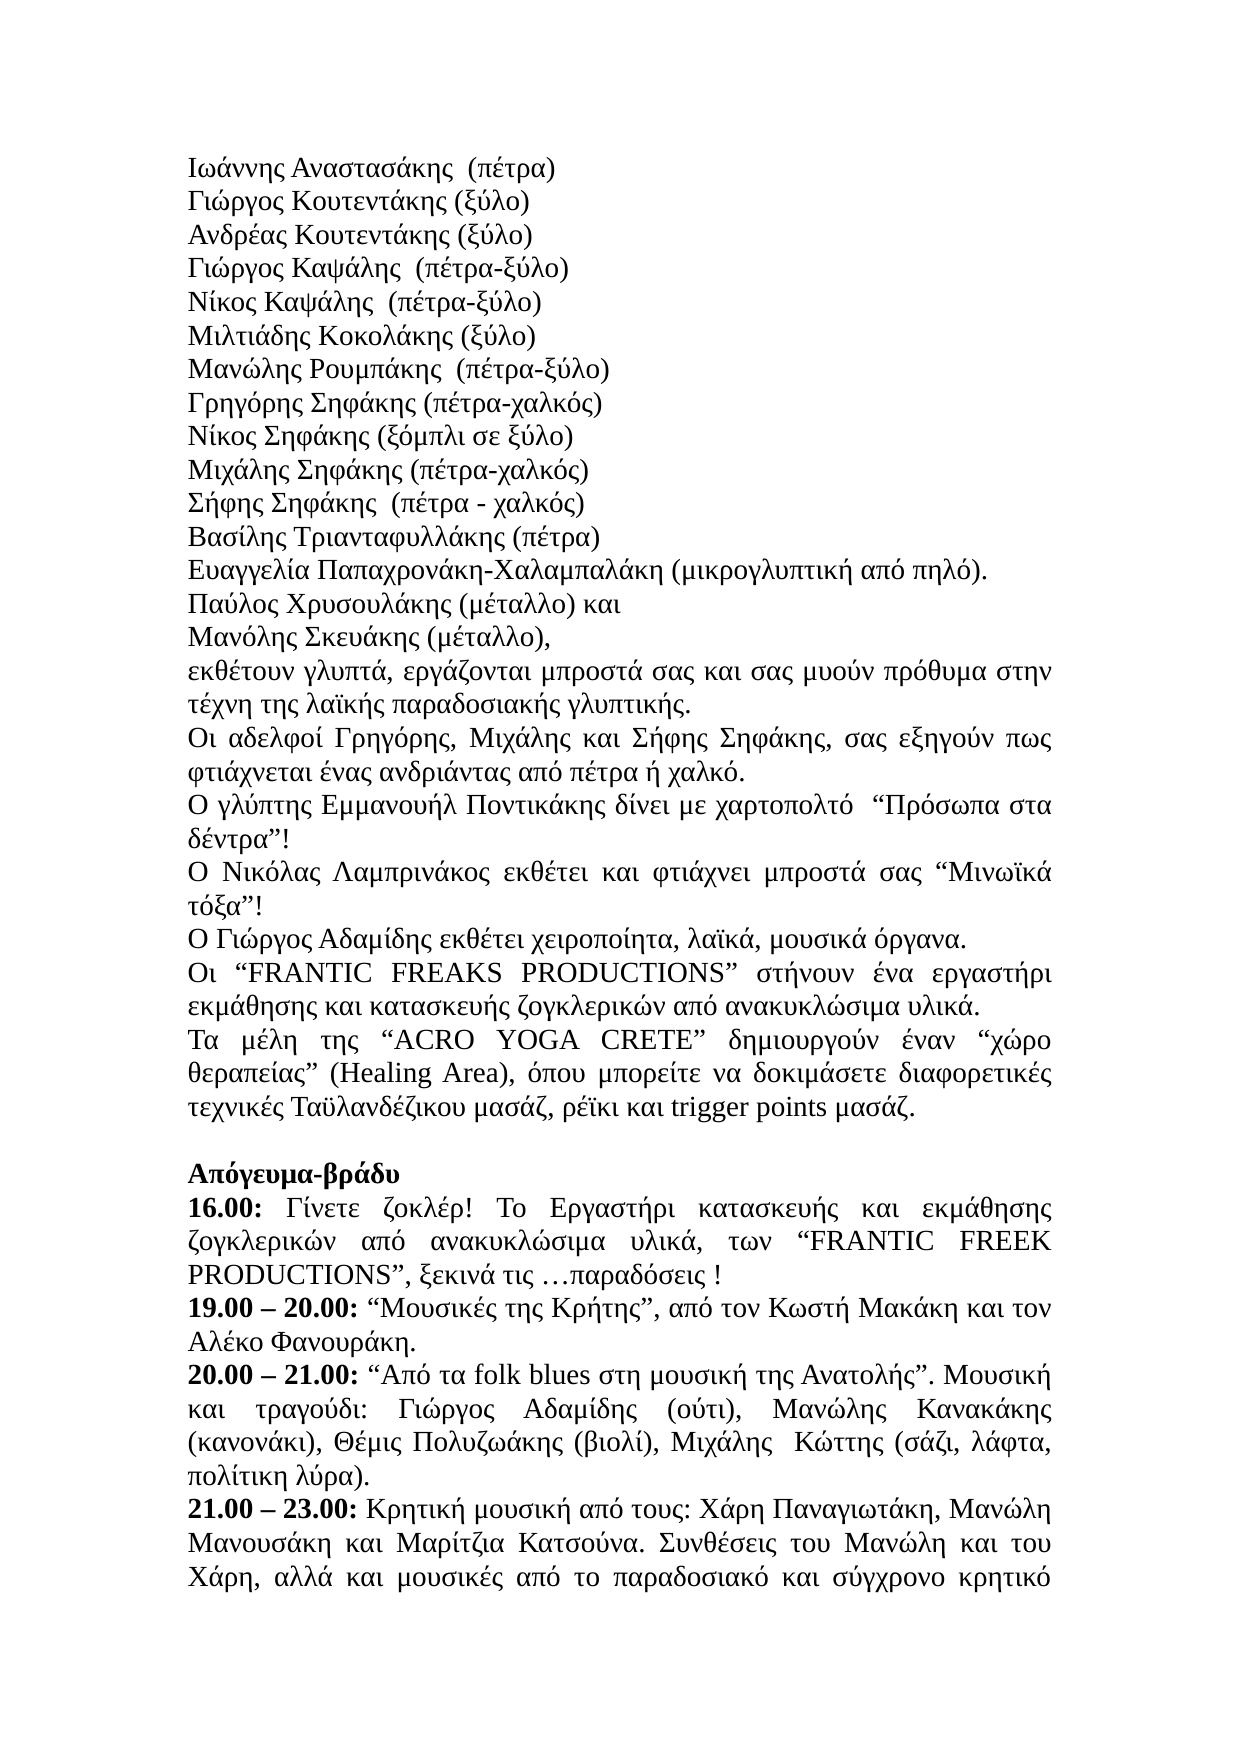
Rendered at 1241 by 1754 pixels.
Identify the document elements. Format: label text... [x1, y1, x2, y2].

subtitle Ο Νικόλας Λαμπρινάκος εκθέτει και φτιάχνει μπροστά σας “Mινωϊκά τόξα”! [187, 854, 1053, 921]
subtitle Ανδρέας Κουτεντάκης (ξύλο) [187, 217, 1053, 251]
subtitle Γιώργος Καψάλης (πέτρα-ξύλο) [187, 251, 1053, 284]
subtitle Νίκος Καψάλης (πέτρα-ξύλο) [187, 284, 1053, 318]
subtitle Τα μέλη της “ΑCRO YOGA CRETE” δημιουργούν έναν “χώρο θεραπείας” (Healing Area), όπου μπορείτε να δοκιμάσετε διαφορετικές τεχνικές Ταϋλανδέζικου μασάζ, ρέϊκι και trigger points μασάζ. [187, 1022, 1053, 1123]
subtitle Μιχάλης Σηφάκης (πέτρα-χαλκός) [187, 452, 1053, 485]
subtitle εκθέτουν γλυπτά, εργάζονται μπροστά σας και σας μυούν πρόθυμα στην τέχνη της λαϊκής παραδοσιακής γλυπτικής. [187, 653, 1053, 720]
subtitle Βασίλης Τριανταφυλλάκης (πέτρα) [187, 519, 1053, 552]
subtitle Γιώργος Κουτεντάκης (ξύλο) [187, 183, 1053, 217]
subtitle O Γιώργος Αδαμίδης εκθέτει χειροποίητα, λαϊκά, μουσικά όργανα. [187, 921, 1053, 955]
subtitle Οι αδελφοί Γρηγόρης, Μιχάλης και Σήφης Σηφάκης, σας εξηγούν πως φτιάχνεται ένας ανδριάντας από πέτρα ή χαλκό. [187, 720, 1053, 787]
subtitle 20.00 – 21.00: “Από τα folk blues στη μουσική της Ανατολής”. Μουσική και τραγούδι: Γιώργος Αδαμίδης (ούτι), Μανώλης Κανακάκης (κανονάκι), Θέμις Πολυζωάκης (βιολί), Μιχάλης Κώττης (σάζι, λάφτα, πολίτικη λύρα). [187, 1357, 1053, 1492]
subtitle Eυαγγελία Παπαχρονάκη-Χαλαμπαλάκη (μικρογλυπτική από πηλό). [187, 552, 1053, 586]
subtitle Νίκος Σηφάκης (ξόμπλι σε ξύλο) [187, 418, 1053, 452]
subtitle Ο γλύπτης Εμμανουήλ Ποντικάκης δίνει με χαρτοπολτό “Πρόσωπα στα δέντρα”! [187, 787, 1053, 854]
subtitle 19.00 – 20.00: “Μουσικές της Κρήτης”, από τον Κωστή Μακάκη και τον Αλέκο Φανουράκη. [187, 1290, 1053, 1357]
subtitle 21.00 – 23.00: Κρητική μουσική από τους: Χάρη Παναγιωτάκη, Μανώλη Μανουσάκη και Μαρίτζια Κατσούνα. Συνθέσεις του Μανώλη και του Χάρη, αλλά και μουσικές από το παραδοσιακό και σύγχρονο κρητικό [187, 1492, 1053, 1592]
subtitle Απόγευμα-βράδυ [187, 1156, 1053, 1190]
subtitle Ιωάννης Αναστασάκης (πέτρα) [187, 150, 1053, 183]
subtitle Παύλος Χρυσουλάκης (μέταλλο) και [187, 586, 1053, 619]
subtitle 16.00: Γίνετε ζοκλέρ! Το Εργαστήρι κατασκευής και εκμάθησης ζογκλερικών από ανακυκλώσιμα υλικά, των “FRANTIC FREEK PRODUCTIONS”, ξεκινά τις …παραδόσεις ! [187, 1190, 1053, 1290]
subtitle Μιλτιάδης Κοκολάκης (ξύλο) [187, 318, 1053, 351]
subtitle Σήφης Σηφάκης (πέτρα - χαλκός) [187, 485, 1053, 519]
subtitle Μανώλης Ρουμπάκης (πέτρα-ξύλο) [187, 351, 1053, 385]
subtitle Οι “FRANTIC FREAKS PRODUCTIONS” στήνουν ένα εργαστήρι εκμάθησης και κατασκευής ζογκλερικών από ανακυκλώσιμα υλικά. [187, 955, 1053, 1022]
subtitle Μανόλης Σκευάκης (μέταλλο), [187, 619, 1053, 653]
subtitle Γρηγόρης Σηφάκης (πέτρα-χαλκός) [187, 385, 1053, 418]
